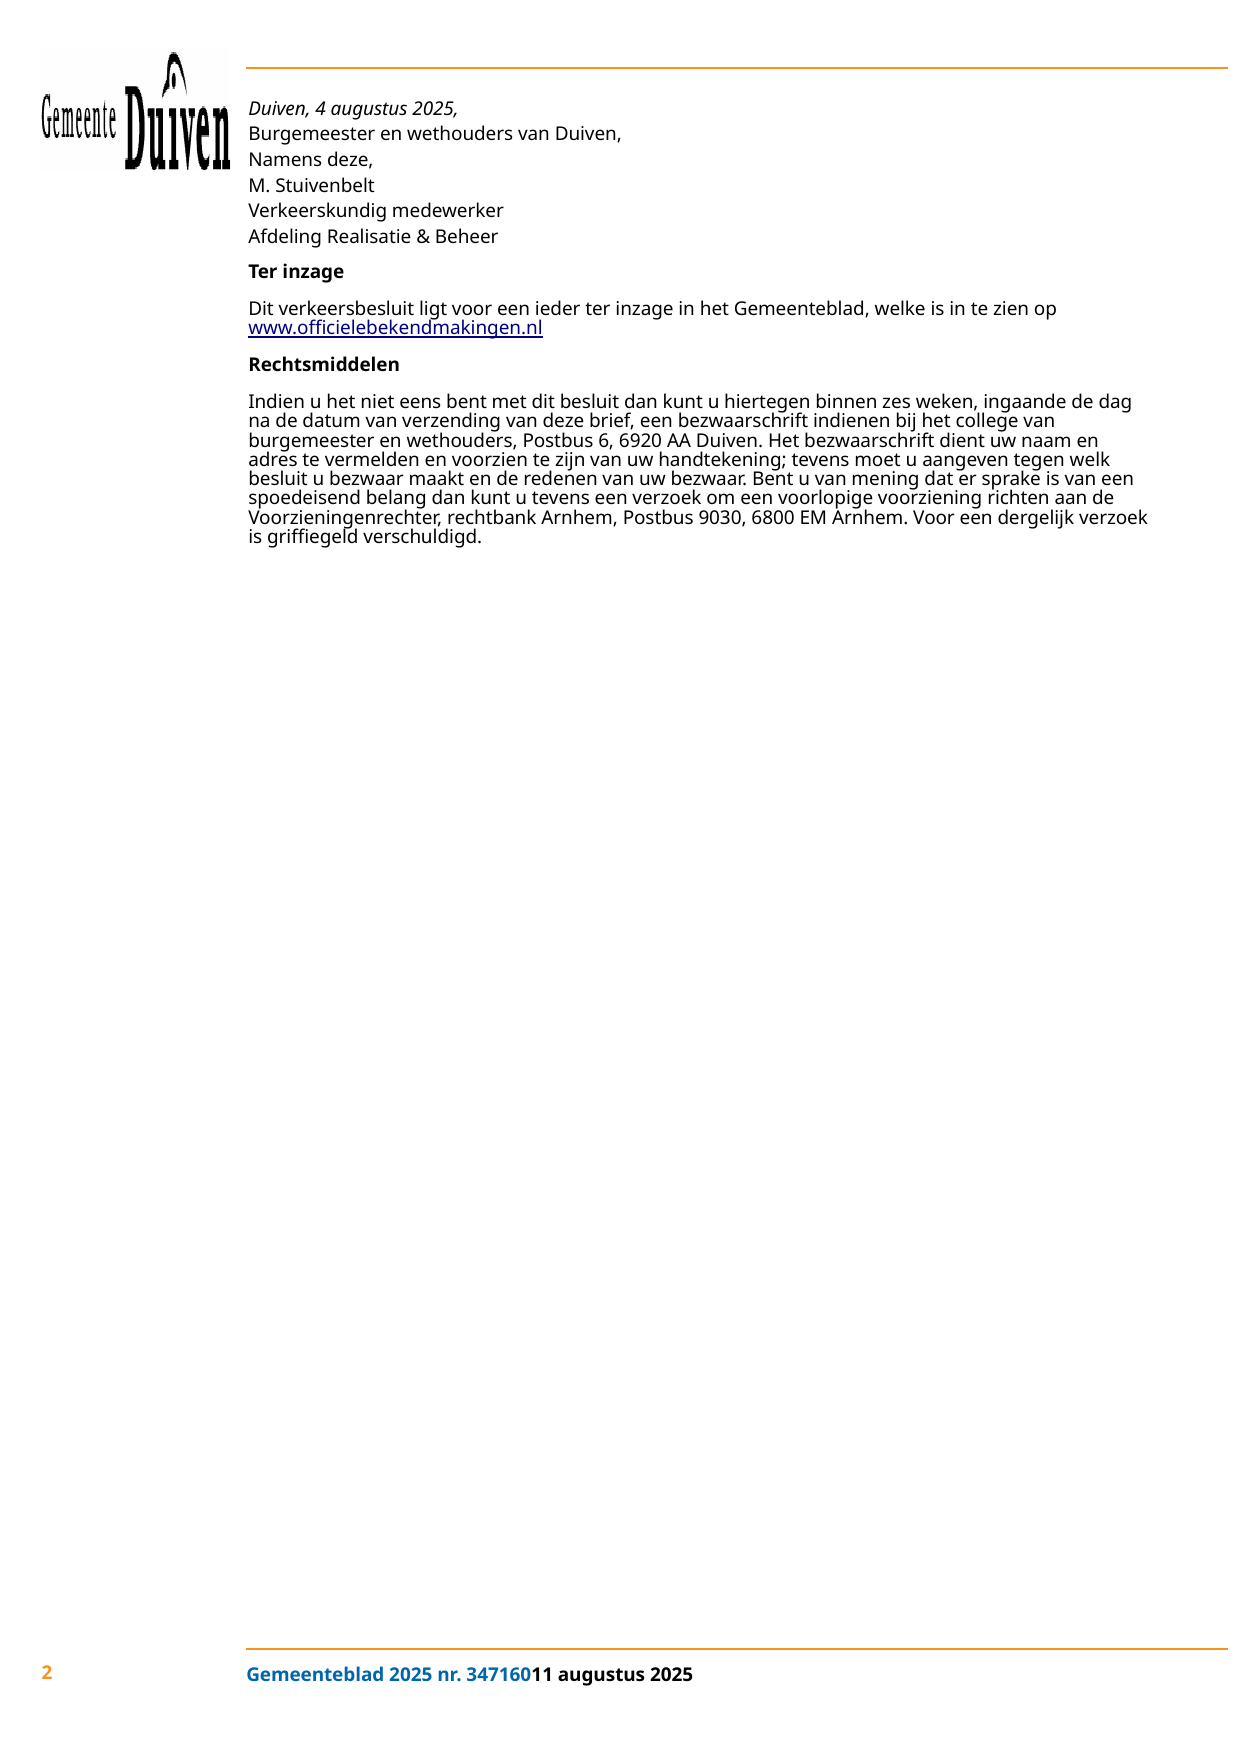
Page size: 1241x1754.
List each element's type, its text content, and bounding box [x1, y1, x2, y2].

text Afdeling Realisatie & Beheer [248, 223, 1152, 249]
text Namens deze, [248, 146, 1152, 172]
text Indien u het niet eens bent met dit besluit dan kunt u hiertegen binnen zes weken, ingaande de dag na de datum van verzending van deze brief, een bezwaarschrift indienen bij het college van burgemeester en wethouders, Postbus 6, 6920 AA Duiven. Het bezwaarschrift dient uw naam en adres te vermelden en voorzien te zijn van uw handtekening; tevens moet u aangeven tegen welk besluit u bezwaar maakt en de redenen van uw bezwaar. Bent u van mening dat er sprake is van een spoedeisend belang dan kunt u tevens een verzoek om een voorlopige voorziening richten aan de Voorzieningenrechter, rechtbank Arnhem, Postbus 9030, 6800 EM Arnhem. Voor een dergelijk verzoek is griffiegeld verschuldigd. [248, 393, 1152, 547]
text Rechtsmiddelen [248, 356, 1152, 375]
text Dit verkeersbesluit ligt voor een ieder ter inzage in het Gemeenteblad, welke is in te zien op www.officielebekendmakingen.nl [248, 300, 1152, 338]
picture [41, 47, 231, 172]
text M. Stuivenbelt [248, 172, 1152, 198]
text Verkeerskundig medewerker [248, 198, 1152, 223]
text Ter inzage [248, 263, 1152, 282]
text Burgemeester en wethouders van Duiven, [248, 121, 1152, 146]
text Duiven, 4 augustus 2025, [248, 95, 1152, 121]
